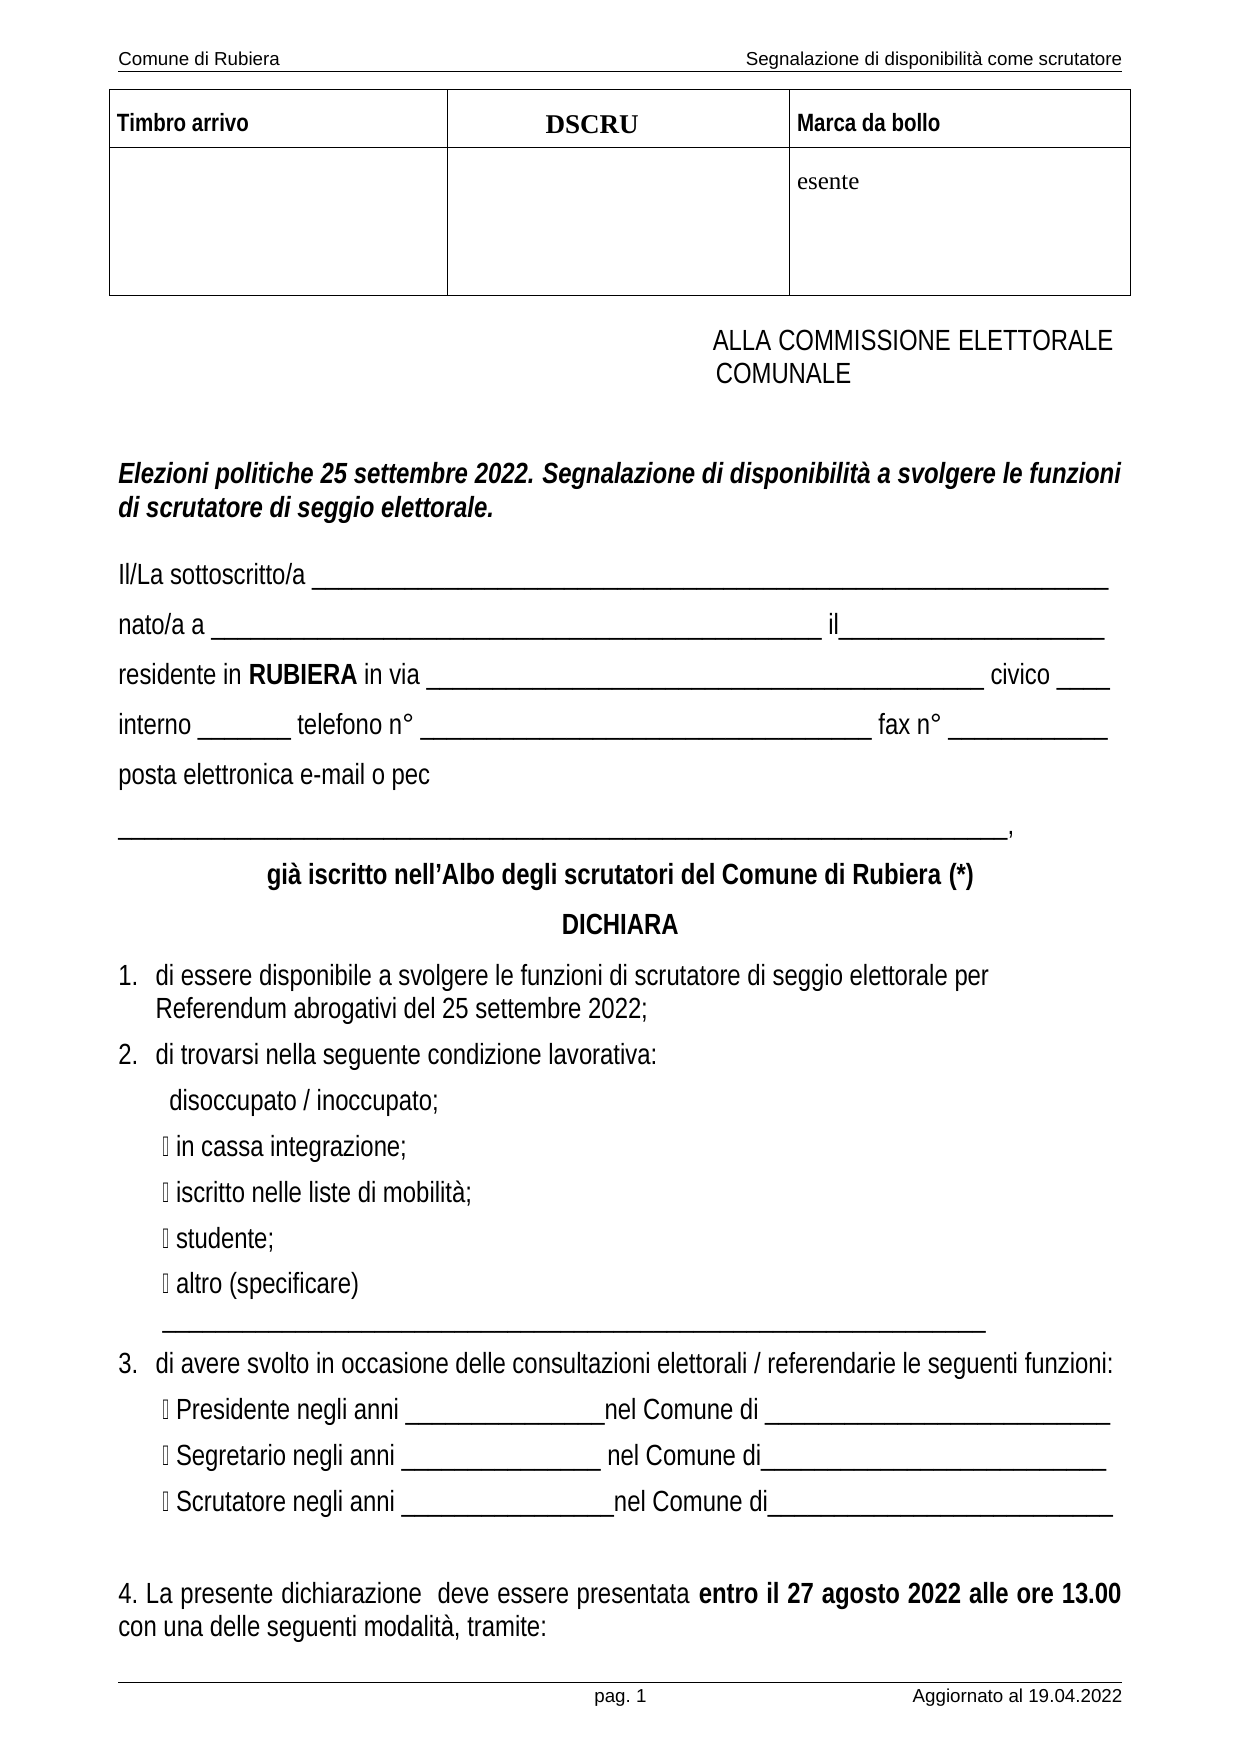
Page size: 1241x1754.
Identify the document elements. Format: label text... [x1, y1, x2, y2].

list di trovarsi nella seguente condizione lavorativa: [118, 1037, 1122, 1070]
text  Segretario negli anni _______________ nel Comune di__________________________ [162, 1438, 1122, 1471]
table_cell [110, 148, 447, 295]
text disoccupato / inoccupato; [162, 1083, 1122, 1116]
text  in cassa integrazione; [162, 1129, 1122, 1162]
text  Scrutatore negli anni ________________nel Comune di__________________________ [162, 1484, 1122, 1517]
text  Presidente negli anni _______________nel Comune di __________________________ [162, 1392, 1122, 1425]
subtitle ALLA COMMISSIONE ELETTORALE COMUNALE [118, 323, 1122, 389]
list di avere svolto in occasione delle consultazioni elettorali / referendarie le seguenti funzioni: [118, 1346, 1122, 1379]
text  studente; [162, 1221, 1122, 1254]
table_header Marca da bollo [790, 90, 1130, 147]
list di essere disponibile a svolgere le funzioni di scrutatore di seggio elettorale per Referendum abrogativi del 25 settembre 2022; [118, 958, 1122, 1024]
table_cell [448, 148, 789, 295]
text già iscritto nell’Albo degli scrutatori del Comune di Rubiera (*) [118, 857, 1122, 891]
table_cell esente [790, 148, 1130, 295]
text DICHIARA [118, 907, 1122, 941]
text  altro (specificare) ______________________________________________________________ [162, 1267, 1122, 1333]
text Elezioni politiche 25 settembre 2022. Segnalazione di disponibilità a svolgere le funzioni di scrutatore di seggio elettorale. [118, 456, 1122, 523]
table_header Timbro arrivo [110, 90, 447, 147]
table_header DSCRU [448, 90, 789, 147]
text 4. La presente dichiarazione deve essere presentata entro il 27 agosto 2022 alle ore 13.00 con una delle seguenti modalità, tramite: [118, 1576, 1122, 1643]
text Il/La sottoscritto/a ____________________________________________________________ nato/a a ______________________________________________ il____________________ residente in RUBIERA in via __________________________________________ civico ____ interno _______ telefono n° __________________________________ fax n° ____________ posta elettronica e-mail o pec ___________________________________________________________________, [118, 557, 1122, 841]
text  iscritto nelle liste di mobilità; [162, 1175, 1122, 1208]
